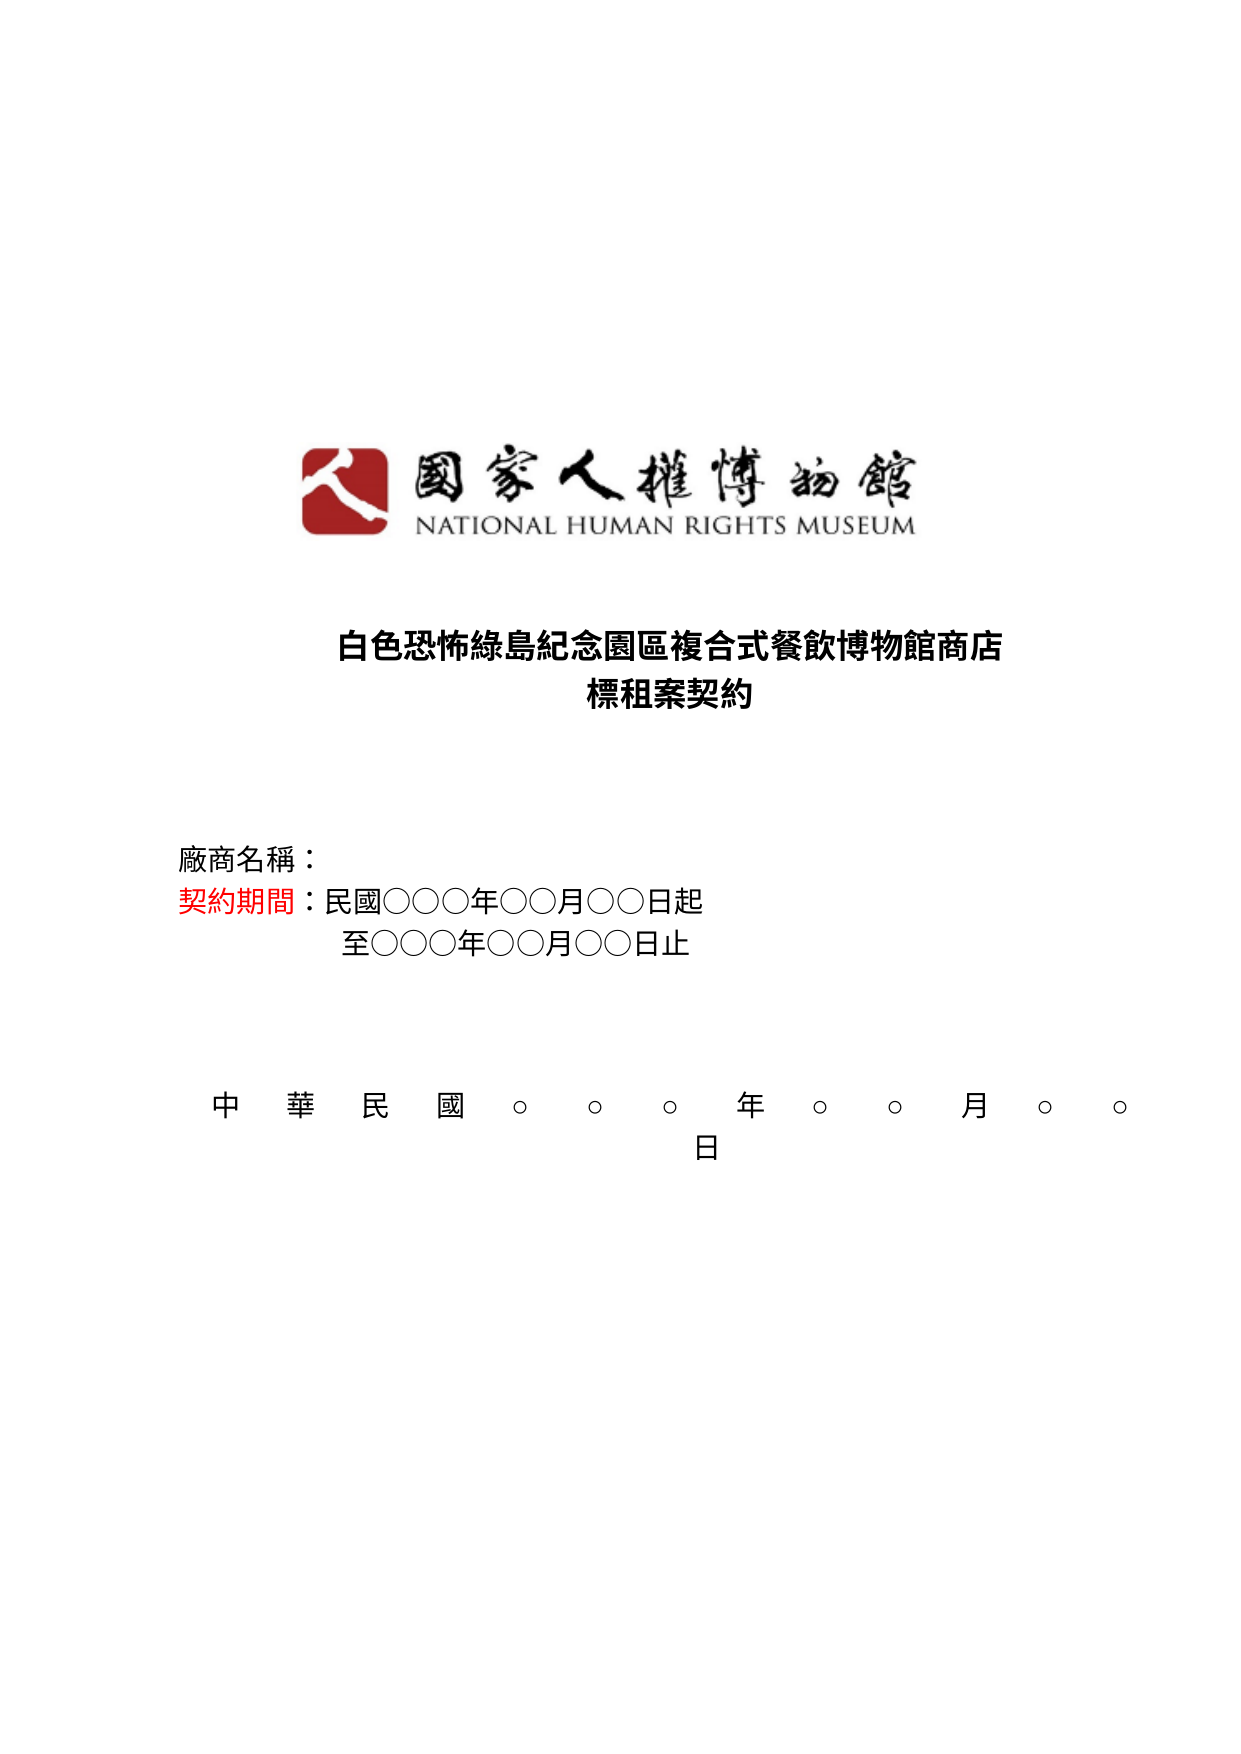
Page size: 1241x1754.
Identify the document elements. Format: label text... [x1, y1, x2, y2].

text 至○○○年○○月○○日止 [341, 921, 1161, 963]
text 廠商名稱： [178, 836, 1161, 879]
text 標租案契約 [178, 668, 1161, 716]
text 白色恐怖綠島紀念園區複合式餐飲博物館商店 [178, 620, 1161, 668]
text 契約期間：民國○○○年○○月○○日起 [178, 879, 1161, 921]
picture [296, 442, 925, 541]
text 中 華 民 國 ○ ○ ○ 年 ○ ○ 月 ○ ○ 日 [178, 1083, 1161, 1167]
